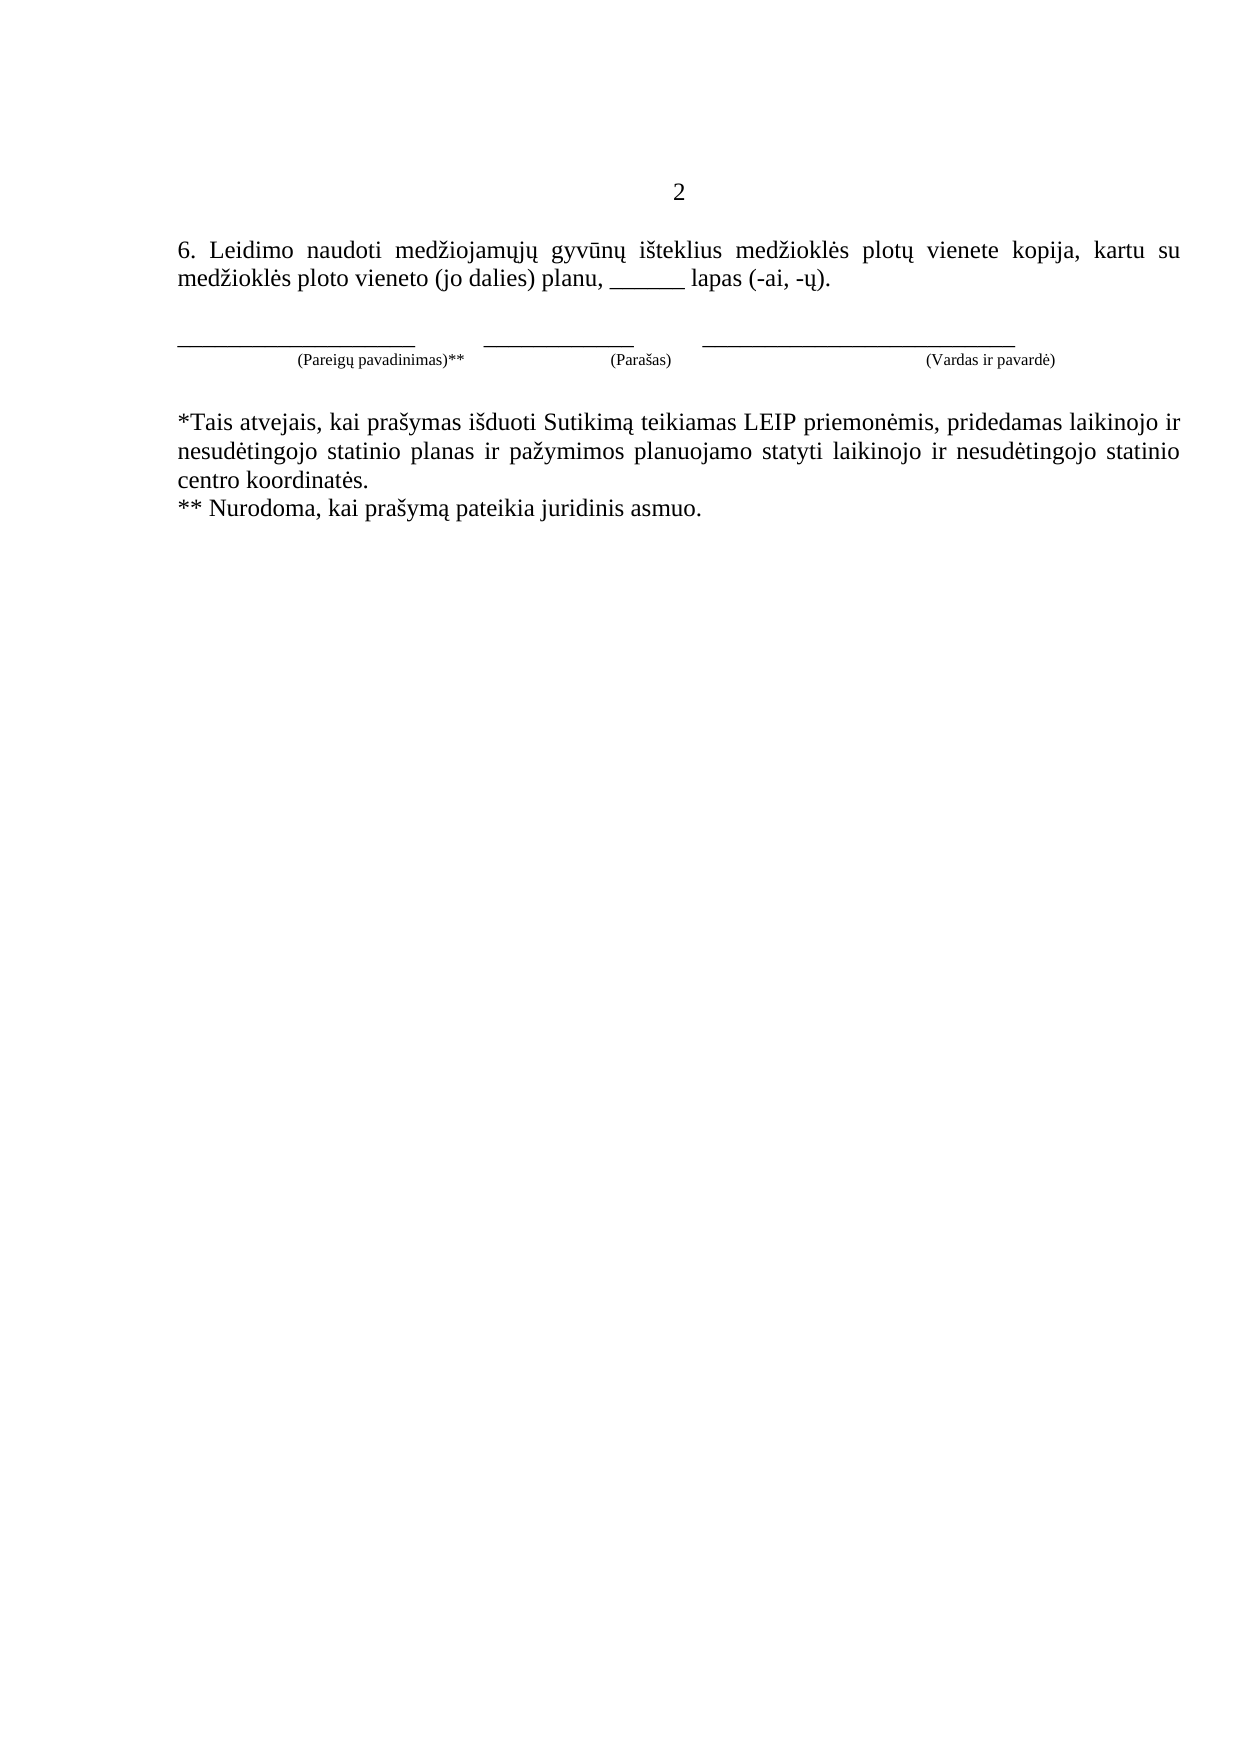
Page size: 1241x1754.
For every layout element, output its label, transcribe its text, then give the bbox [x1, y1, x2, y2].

text ** Nurodoma, kai prašymą pateikia juridinis asmuo. [177, 493, 1181, 522]
text (Pareigų pavadinimas)** (Parašas) (Vardas ir pavardė) [177, 350, 1181, 378]
text 6. Leidimo naudoti medžiojamųjų gyvūnų išteklius medžioklės plotų vienete kopija, kartu su medžioklės ploto vieneto (jo dalies) planu, ______ lapas (-ai, -ų). [177, 235, 1181, 292]
text *Tais atvejais, kai prašymas išduoti Sutikimą teikiamas LEIP priemonėmis, pridedamas laikinojo ir nesudėtingojo statinio planas ir pažymimos planuojamo statyti laikinojo ir nesudėtingojo statinio centro koordinatės. [177, 407, 1181, 493]
text ___________________ ____________ _________________________ [177, 321, 1181, 350]
